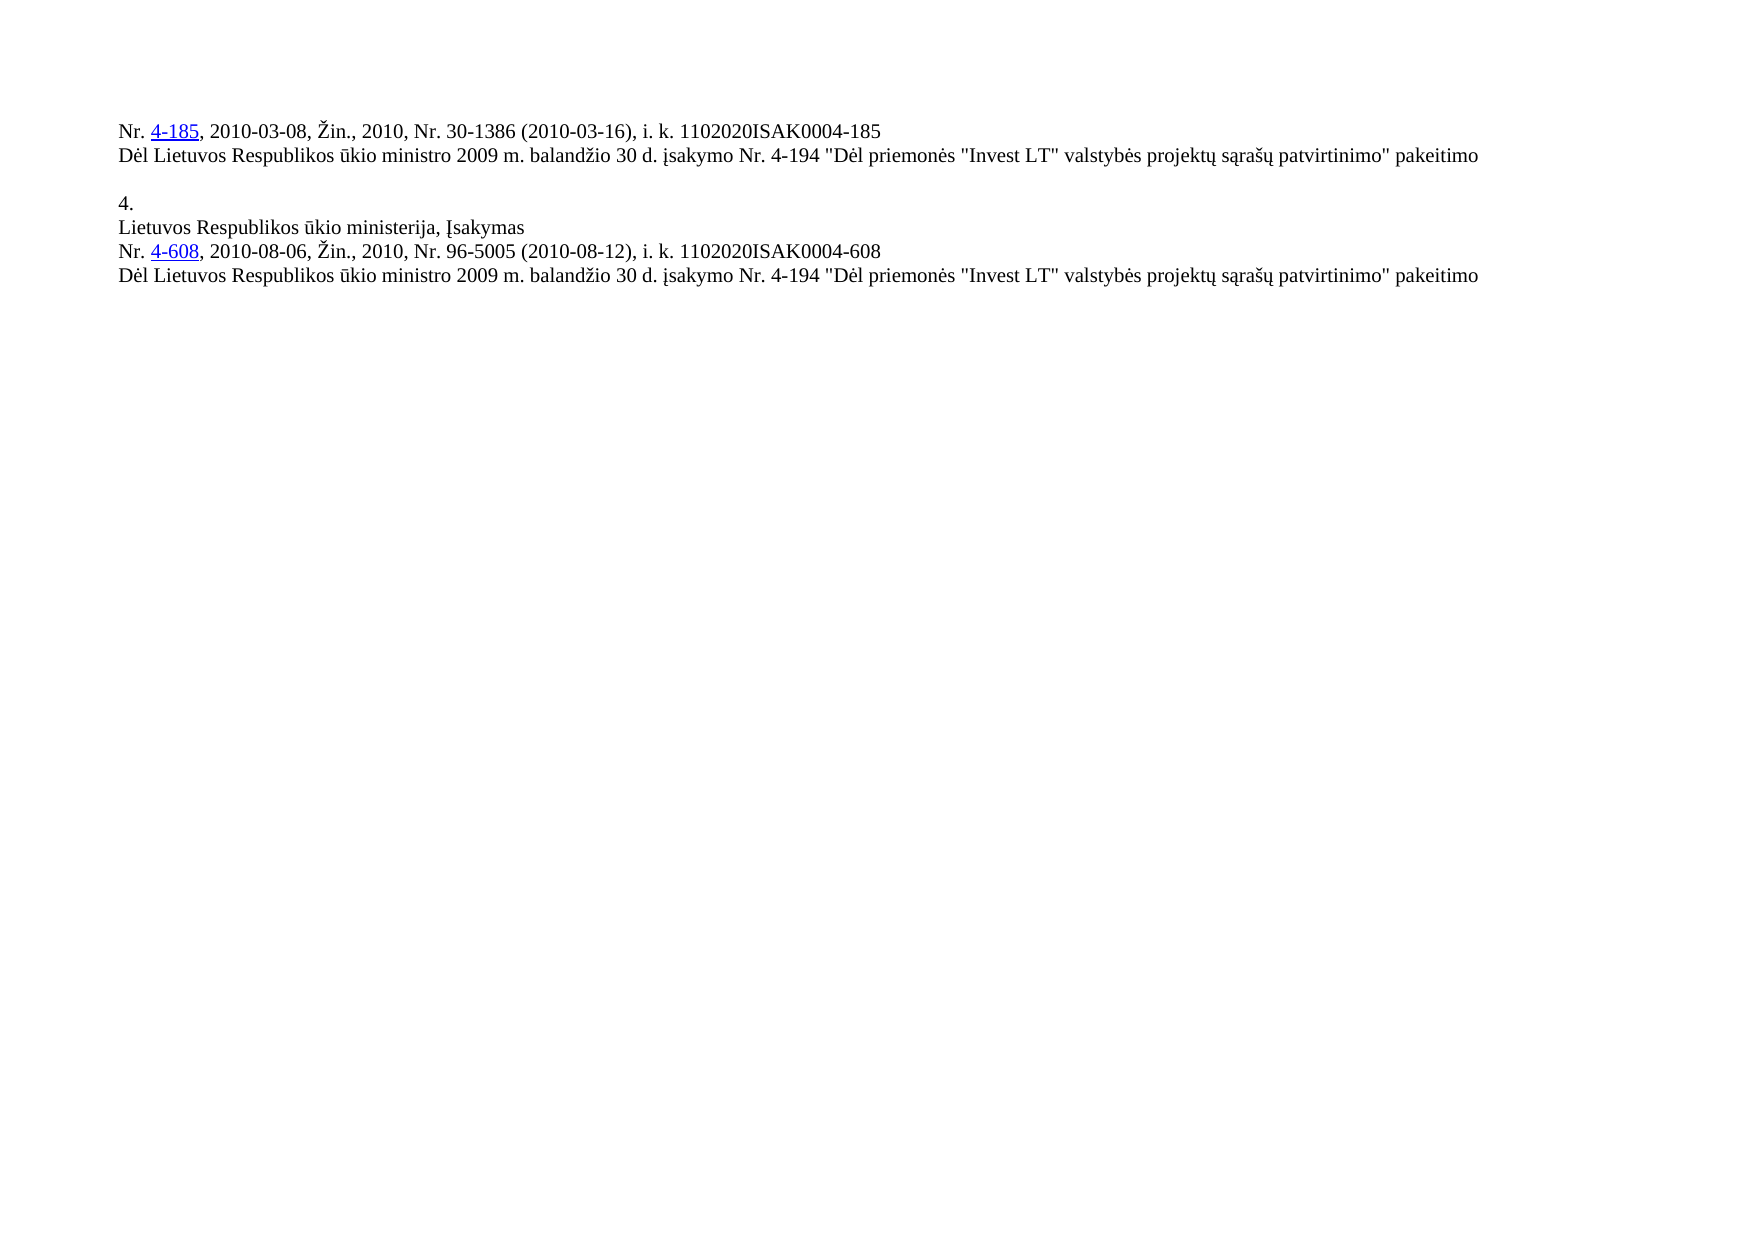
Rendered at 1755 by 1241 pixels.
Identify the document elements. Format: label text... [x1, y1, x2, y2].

text Dėl Lietuvos Respublikos ūkio ministro 2009 m. balandžio 30 d. įsakymo Nr. 4-194 "Dėl priemonės "Invest LT" valstybės projektų sąrašų patvirtinimo" pakeitimo [118, 143, 1636, 167]
text Lietuvos Respublikos ūkio ministerija, Įsakymas [118, 215, 1636, 239]
text 4. [118, 191, 1636, 215]
text Dėl Lietuvos Respublikos ūkio ministro 2009 m. balandžio 30 d. įsakymo Nr. 4-194 "Dėl priemonės "Invest LT" valstybės projektų sąrašų patvirtinimo" pakeitimo [118, 263, 1636, 287]
text Nr. 4-185, 2010-03-08, Žin., 2010, Nr. 30-1386 (2010-03-16), i. k. 1102020ISAK0004-185 [118, 119, 1636, 143]
text Nr. 4-608, 2010-08-06, Žin., 2010, Nr. 96-5005 (2010-08-12), i. k. 1102020ISAK0004-608 [118, 239, 1636, 263]
